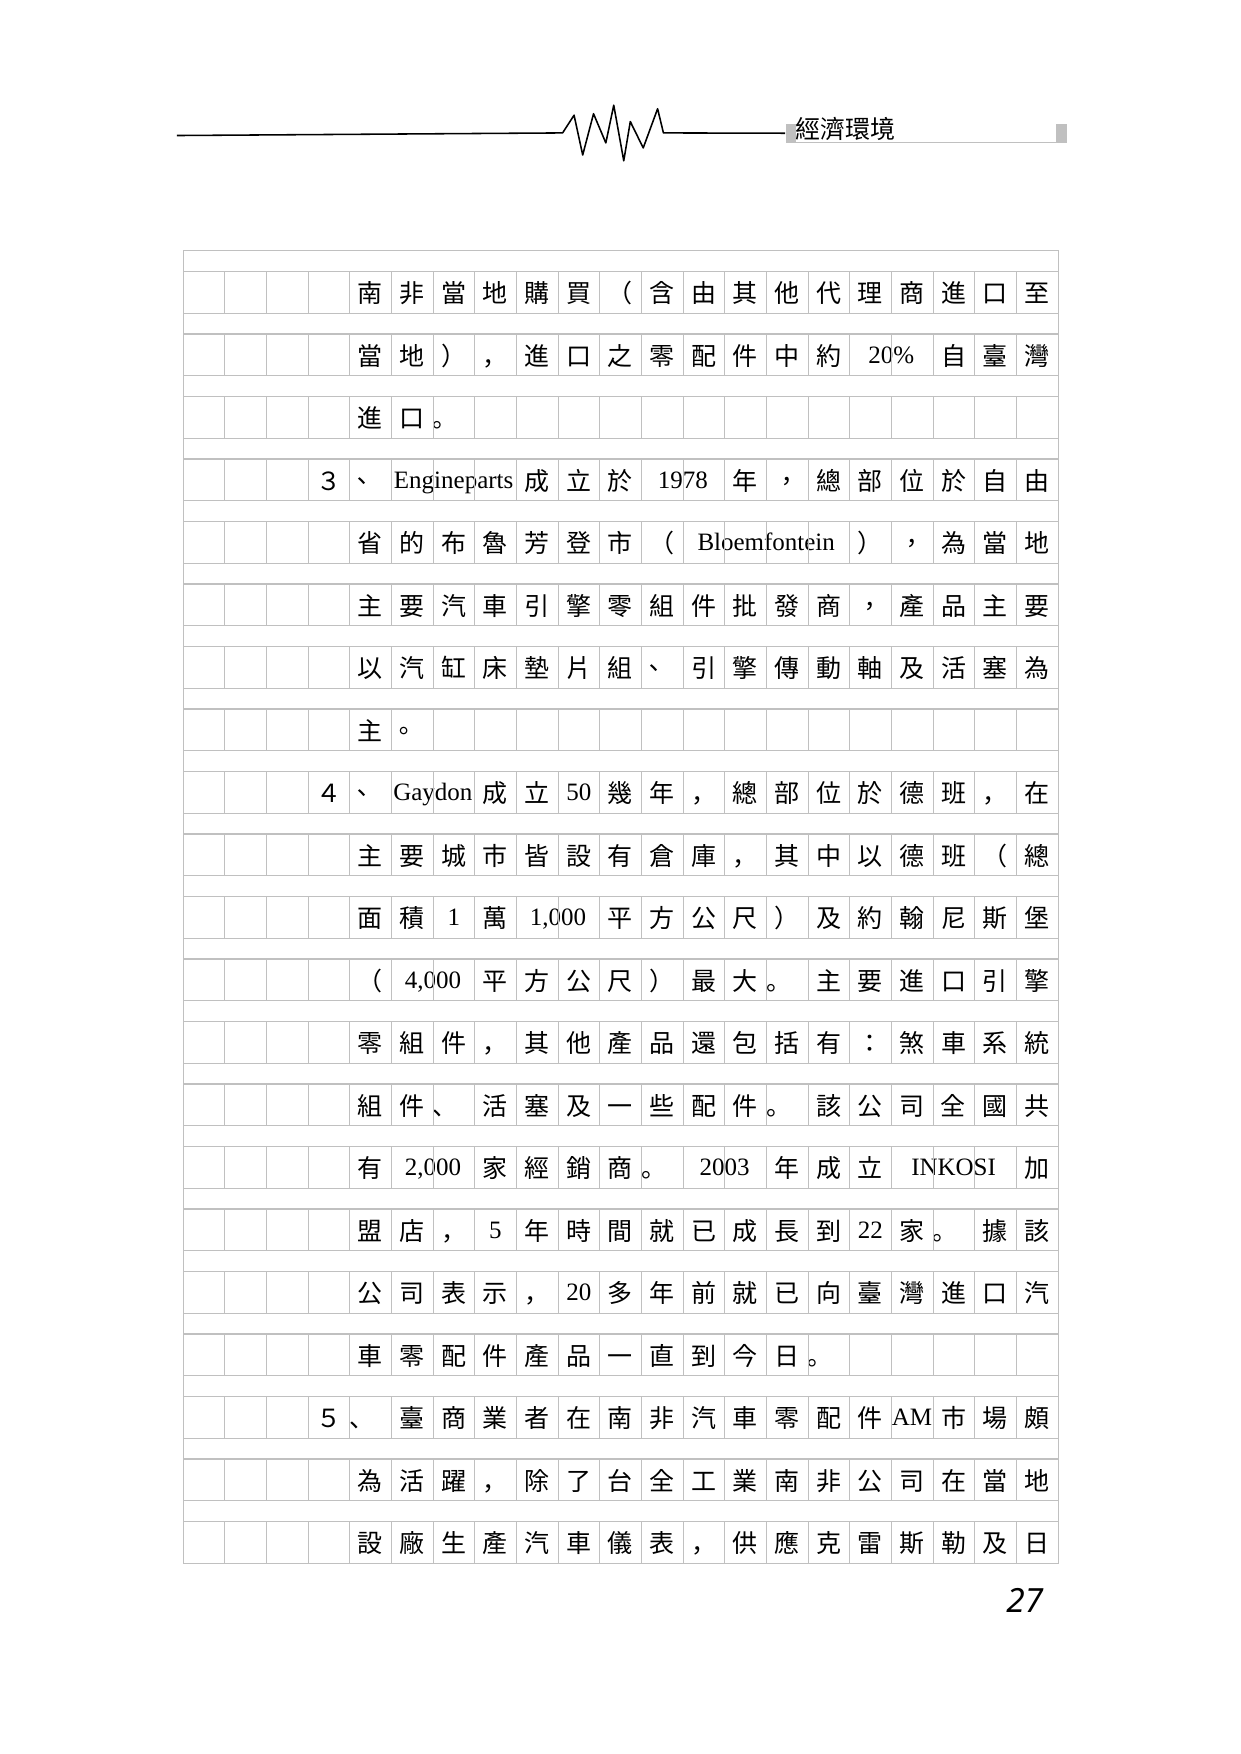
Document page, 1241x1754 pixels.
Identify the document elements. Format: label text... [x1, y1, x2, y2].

text ４、Gaydon成立50幾年，總部位於德班，在主要城市皆設有倉庫，其中以德班（總面積1萬1,000平方公尺）及約翰尼斯堡（4,000平方公尺）最大。主要進口引擎零組件，其他產品還包括有：煞車系統組件、活塞及一些配件。該公司全國共有2,000家經銷商。2003年成立INKOSI加盟店，5年時間就已成長到22家。據該公司表示，20多年前就已向臺灣進口汽車零配件產品一直到今日。 [281, 1001, 1058, 1021]
text ３、Engineparts成立於1978年，總部位於自由省的布魯芳登市（Bloemfontein），為當地主要汽車引擎零組件批發商，產品主要以汽缸床墊片組、引擎傳動軸及活塞為主。 [281, 626, 1058, 646]
text ３、Engineparts成立於1978年，總部位於自由省的布魯芳登市（Bloemfontein），為當地主要汽車引擎零組件批發商，產品主要以汽缸床墊片組、引擎傳動軸及活塞為主。 [281, 501, 1058, 521]
text ５、臺商業者在南非汽車零配件AM市場頗為活躍，除了台全工業南非公司在當地設廠生產汽車儀表，供應克雷斯勒及日系車廠TOYOTA、NISSAN等原廠OEM零件，其餘從事汽車零配件之臺商皆為自臺灣及大陸代理或進口零件在南非銷售，如約堡的MIT、CATO、Grandmark等公司皆以車體鈑金及車燈為主，Quasar Auto Radiator在約堡設有據點銷售該公司生產的汽車水箱，Orient Collection Imports以進口冷氣之冷卻系統為主，開普敦有Readys公司、德班有Hou-I公司皆為經營汽車零配件廠商；另外臺商CAM公司引進大陸生產之15人座的黑人巴士在南非及附近國家大賣，堪稱異數。 [281, 1501, 1058, 1521]
text ２、Auto Zone為Super Group子公司，該集團於1987年成立，1996年成為上市公司，總資產達11億美元，營收14億美元左右，員工達7,000人，該公司連鎖供應系統包括以銷售五金工具為主的MICA（180家店面），及以汽車零配件為主的Auto Zone，公司品牌包括FEMO（引擎零件）、AutoKraft（汽車配件）、AmPro（手工具）、Spirex（車體鈑金、油、化學）、Ecotech（電子電路）等，該公司有85家自營店Autozone，8家大型旗艦店Autozone Hyper（內附雅座免費提供咖啡及茶）、QSV（引擎及重貨物車零件）及78家加盟店AZ。據Super Group表示該公司產品20%直接自國外進口，其餘80%在南非當地購買（含由其他代理商進口至當地），進口之零配件中約20%自臺灣進口。 [281, 314, 1058, 333]
text ４、Gaydon成立50幾年，總部位於德班，在主要城市皆設有倉庫，其中以德班（總面積1萬1,000平方公尺）及約翰尼斯堡（4,000平方公尺）最大。主要進口引擎零組件，其他產品還包括有：煞車系統組件、活塞及一些配件。該公司全國共有2,000家經銷商。2003年成立INKOSI加盟店，5年時間就已成長到22家。據該公司表示，20多年前就已向臺灣進口汽車零配件產品一直到今日。 [281, 1064, 1058, 1083]
text ４、Gaydon成立50幾年，總部位於德班，在主要城市皆設有倉庫，其中以德班（總面積1萬1,000平方公尺）及約翰尼斯堡（4,000平方公尺）最大。主要進口引擎零組件，其他產品還包括有：煞車系統組件、活塞及一些配件。該公司全國共有2,000家經銷商。2003年成立INKOSI加盟店，5年時間就已成長到22家。據該公司表示，20多年前就已向臺灣進口汽車零配件產品一直到今日。 [281, 876, 1058, 896]
text ４、Gaydon成立50幾年，總部位於德班，在主要城市皆設有倉庫，其中以德班（總面積1萬1,000平方公尺）及約翰尼斯堡（4,000平方公尺）最大。主要進口引擎零組件，其他產品還包括有：煞車系統組件、活塞及一些配件。該公司全國共有2,000家經銷商。2003年成立INKOSI加盟店，5年時間就已成長到22家。據該公司表示，20多年前就已向臺灣進口汽車零配件產品一直到今日。 [281, 1251, 1058, 1271]
text ４、Gaydon成立50幾年，總部位於德班，在主要城市皆設有倉庫，其中以德班（總面積1萬1,000平方公尺）及約翰尼斯堡（4,000平方公尺）最大。主要進口引擎零組件，其他產品還包括有：煞車系統組件、活塞及一些配件。該公司全國共有2,000家經銷商。2003年成立INKOSI加盟店，5年時間就已成長到22家。據該公司表示，20多年前就已向臺灣進口汽車零配件產品一直到今日。 [281, 1314, 1058, 1333]
text ４、Gaydon成立50幾年，總部位於德班，在主要城市皆設有倉庫，其中以德班（總面積1萬1,000平方公尺）及約翰尼斯堡（4,000平方公尺）最大。主要進口引擎零組件，其他產品還包括有：煞車系統組件、活塞及一些配件。該公司全國共有2,000家經銷商。2003年成立INKOSI加盟店，5年時間就已成長到22家。據該公司表示，20多年前就已向臺灣進口汽車零配件產品一直到今日。 [281, 1189, 1058, 1208]
text ４、Gaydon成立50幾年，總部位於德班，在主要城市皆設有倉庫，其中以德班（總面積1萬1,000平方公尺）及約翰尼斯堡（4,000平方公尺）最大。主要進口引擎零組件，其他產品還包括有：煞車系統組件、活塞及一些配件。該公司全國共有2,000家經銷商。2003年成立INKOSI加盟店，5年時間就已成長到22家。據該公司表示，20多年前就已向臺灣進口汽車零配件產品一直到今日。 [281, 751, 1058, 771]
text ４、Gaydon成立50幾年，總部位於德班，在主要城市皆設有倉庫，其中以德班（總面積1萬1,000平方公尺）及約翰尼斯堡（4,000平方公尺）最大。主要進口引擎零組件，其他產品還包括有：煞車系統組件、活塞及一些配件。該公司全國共有2,000家經銷商。2003年成立INKOSI加盟店，5年時間就已成長到22家。據該公司表示，20多年前就已向臺灣進口汽車零配件產品一直到今日。 [281, 939, 1058, 958]
text ３、Engineparts成立於1978年，總部位於自由省的布魯芳登市（Bloemfontein），為當地主要汽車引擎零組件批發商，產品主要以汽缸床墊片組、引擎傳動軸及活塞為主。 [281, 564, 1058, 583]
text ５、臺商業者在南非汽車零配件AM市場頗為活躍，除了台全工業南非公司在當地設廠生產汽車儀表，供應克雷斯勒及日系車廠TOYOTA、NISSAN等原廠OEM零件，其餘從事汽車零配件之臺商皆為自臺灣及大陸代理或進口零件在南非銷售，如約堡的MIT、CATO、Grandmark等公司皆以車體鈑金及車燈為主，Quasar Auto Radiator在約堡設有據點銷售該公司生產的汽車水箱，Orient Collection Imports以進口冷氣之冷卻系統為主，開普敦有Readys公司、德班有Hou-I公司皆為經營汽車零配件廠商；另外臺商CAM公司引進大陸生產之15人座的黑人巴士在南非及附近國家大賣，堪稱異數。 [281, 1439, 1058, 1458]
text ２、Auto Zone為Super Group子公司，該集團於1987年成立，1996年成為上市公司，總資產達11億美元，營收14億美元左右，員工達7,000人，該公司連鎖供應系統包括以銷售五金工具為主的MICA（180家店面），及以汽車零配件為主的Auto Zone，公司品牌包括FEMO（引擎零件）、AutoKraft（汽車配件）、AmPro（手工具）、Spirex（車體鈑金、油、化學）、Ecotech（電子電路）等，該公司有85家自營店Autozone，8家大型旗艦店Autozone Hyper（內附雅座免費提供咖啡及茶）、QSV（引擎及重貨物車零件）及78家加盟店AZ。據Super Group表示該公司產品20%直接自國外進口，其餘80%在南非當地購買（含由其他代理商進口至當地），進口之零配件中約20%自臺灣進口。 [281, 251, 1058, 271]
text ５、臺商業者在南非汽車零配件AM市場頗為活躍，除了台全工業南非公司在當地設廠生產汽車儀表，供應克雷斯勒及日系車廠TOYOTA、NISSAN等原廠OEM零件，其餘從事汽車零配件之臺商皆為自臺灣及大陸代理或進口零件在南非銷售，如約堡的MIT、CATO、Grandmark等公司皆以車體鈑金及車燈為主，Quasar Auto Radiator在約堡設有據點銷售該公司生產的汽車水箱，Orient Collection Imports以進口冷氣之冷卻系統為主，開普敦有Readys公司、德班有Hou-I公司皆為經營汽車零配件廠商；另外臺商CAM公司引進大陸生產之15人座的黑人巴士在南非及附近國家大賣，堪稱異數。 [281, 1376, 1058, 1396]
text ４、Gaydon成立50幾年，總部位於德班，在主要城市皆設有倉庫，其中以德班（總面積1萬1,000平方公尺）及約翰尼斯堡（4,000平方公尺）最大。主要進口引擎零組件，其他產品還包括有：煞車系統組件、活塞及一些配件。該公司全國共有2,000家經銷商。2003年成立INKOSI加盟店，5年時間就已成長到22家。據該公司表示，20多年前就已向臺灣進口汽車零配件產品一直到今日。 [281, 1126, 1058, 1146]
text ３、Engineparts成立於1978年，總部位於自由省的布魯芳登市（Bloemfontein），為當地主要汽車引擎零組件批發商，產品主要以汽缸床墊片組、引擎傳動軸及活塞為主。 [281, 689, 1058, 708]
text ４、Gaydon成立50幾年，總部位於德班，在主要城市皆設有倉庫，其中以德班（總面積1萬1,000平方公尺）及約翰尼斯堡（4,000平方公尺）最大。主要進口引擎零組件，其他產品還包括有：煞車系統組件、活塞及一些配件。該公司全國共有2,000家經銷商。2003年成立INKOSI加盟店，5年時間就已成長到22家。據該公司表示，20多年前就已向臺灣進口汽車零配件產品一直到今日。 [281, 814, 1058, 833]
text ３、Engineparts成立於1978年，總部位於自由省的布魯芳登市（Bloemfontein），為當地主要汽車引擎零組件批發商，產品主要以汽缸床墊片組、引擎傳動軸及活塞為主。 [281, 439, 1058, 458]
text ２、Auto Zone為Super Group子公司，該集團於1987年成立，1996年成為上市公司，總資產達11億美元，營收14億美元左右，員工達7,000人，該公司連鎖供應系統包括以銷售五金工具為主的MICA（180家店面），及以汽車零配件為主的Auto Zone，公司品牌包括FEMO（引擎零件）、AutoKraft（汽車配件）、AmPro（手工具）、Spirex（車體鈑金、油、化學）、Ecotech（電子電路）等，該公司有85家自營店Autozone，8家大型旗艦店Autozone Hyper（內附雅座免費提供咖啡及茶）、QSV（引擎及重貨物車零件）及78家加盟店AZ。據Super Group表示該公司產品20%直接自國外進口，其餘80%在南非當地購買（含由其他代理商進口至當地），進口之零配件中約20%自臺灣進口。 [281, 376, 1058, 396]
